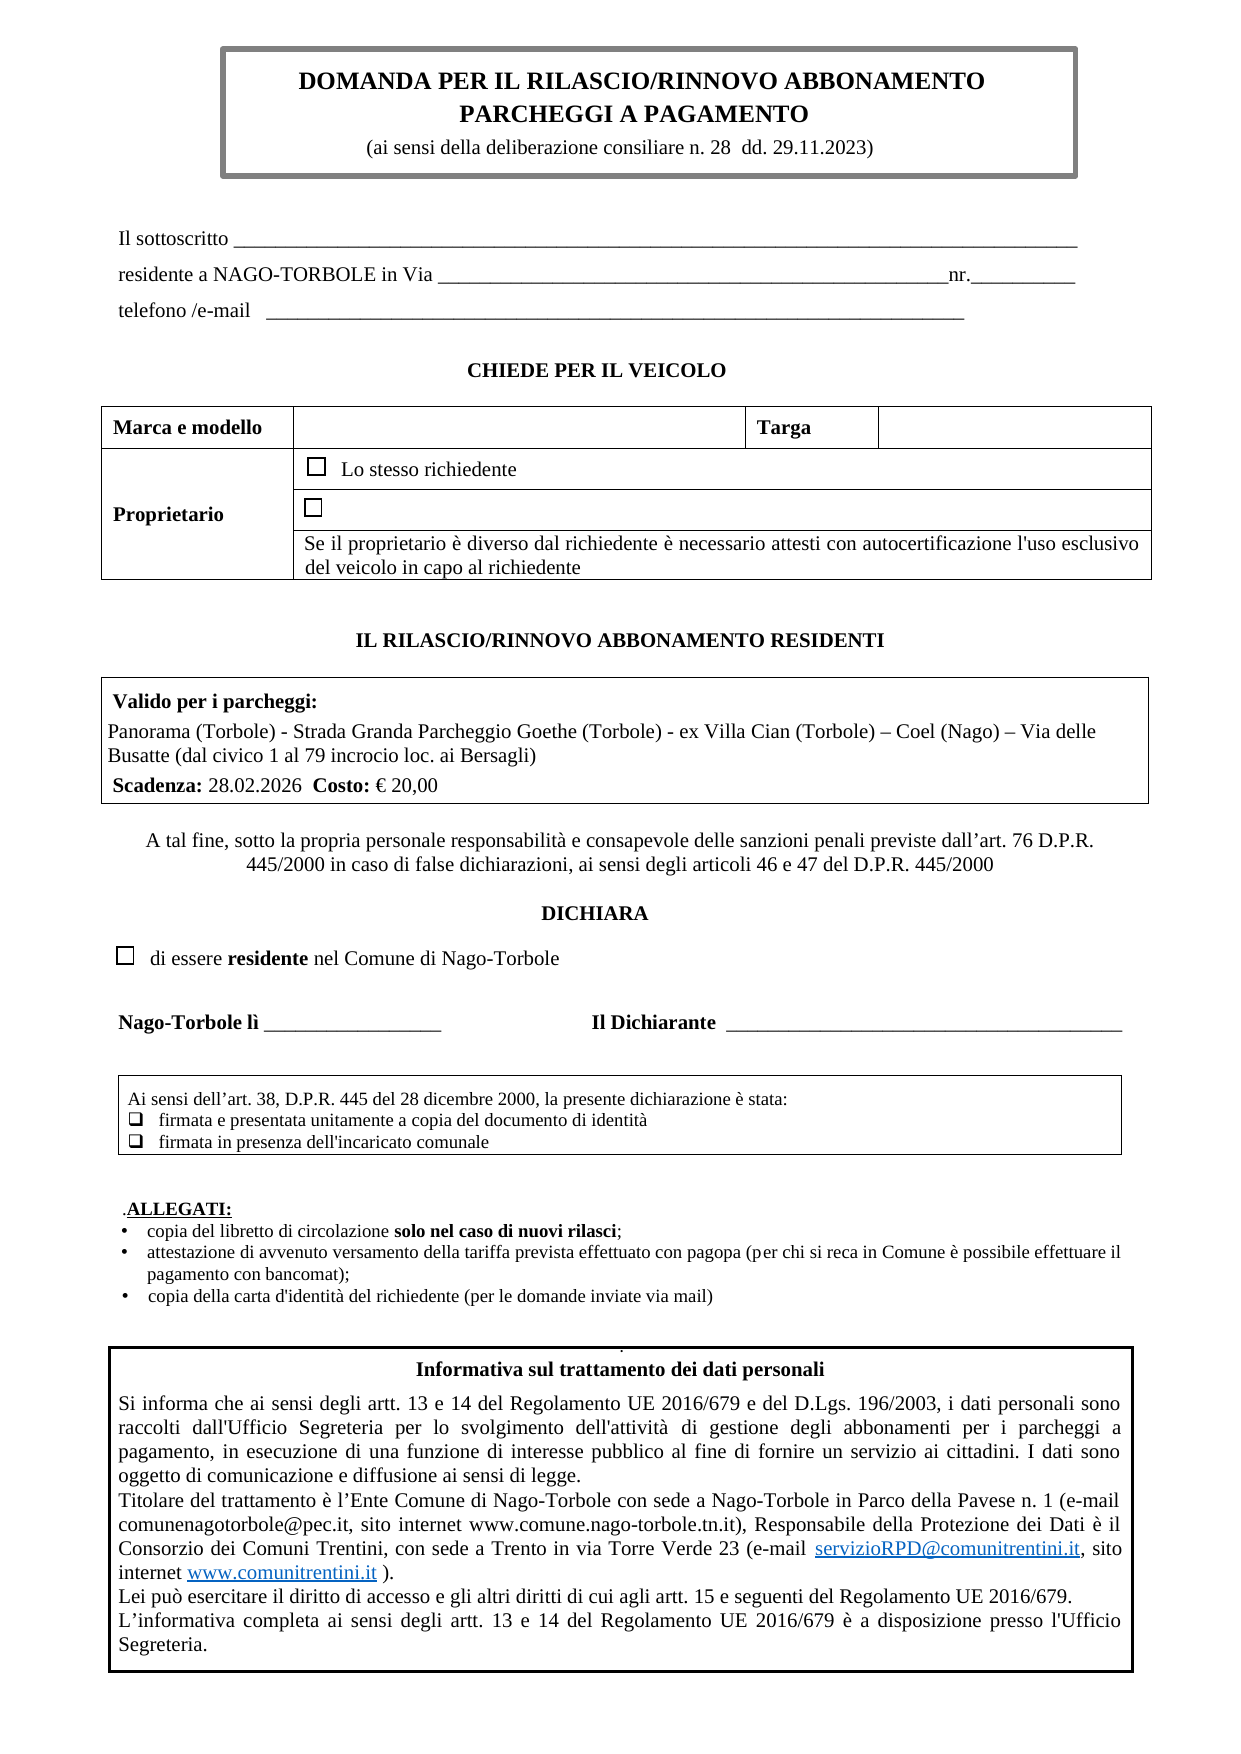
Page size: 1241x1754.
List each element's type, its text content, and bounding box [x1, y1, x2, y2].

subtitle IL RILASCIO/RINNOVO ABBONAMENTO RESIDENTI [118, 628, 1122, 652]
table_header [1152, 406, 1182, 447]
text L’informativa completa ai sensi degli artt. 13 e 14 del Regolamento UE 2016/679 è a disposizione presso l'Ufficio Segreteria. [118, 1608, 1122, 1656]
table_cell Proprietario [102, 449, 293, 579]
table_header [294, 407, 745, 447]
table_cell [1152, 448, 1182, 489]
table_header [879, 407, 1151, 447]
table_cell [1152, 489, 1182, 530]
list copia della carta d'identità del richiedente (per le domande inviate via mail) [119, 1284, 1122, 1306]
text Informativa sul trattamento dei dati personali [118, 1356, 1122, 1381]
table_cell Se il proprietario è diverso dal richiedente è necessario attesti con autocertificazione l'uso esclusivo del veicolo in capo al richiedente [294, 531, 1151, 579]
text Ai sensi dell’art. 38, D.P.R. 445 del 28 dicembre 2000, la presente dichiarazione è stata: [119, 1084, 1121, 1106]
subtitle A tal fine, sotto la propria personale responsabilità e consapevole delle sanzioni penali previste dall’art. 76 D.P.R. 445/2000 in caso di false dichiarazioni, ai sensi degli articoli 46 e 47 del D.P.R. 445/2000 [118, 828, 1122, 876]
text DICHIARA [68, 900, 1122, 924]
text .ALLEGATI: [119, 1198, 1122, 1220]
table_cell [1152, 530, 1182, 579]
text residente a NAGO-TORBOLE in Via _________________________________________________nr.__________ [118, 262, 1122, 286]
table_cell [294, 490, 1151, 530]
subtitle di essere residente nel Comune di Nago-Torbole [115, 946, 1122, 969]
table_header Valido per i parcheggi: Panorama (Torbole) - Strada Granda Parcheggio Goethe (Torbole) - ex Villa Cian (Torbole) – Coel (Nago) – Via delle Busatte (dal civico 1 al 79 incrocio loc. ai Bersagli) Scadenza: 28.02.2026 Costo: € 20,00 [102, 678, 1148, 803]
text Titolare del trattamento è l’Ente Comune di Nago-Torbole con sede a Nago-Torbole in Parco della Pavese n. 1 (e-mail comunenagotorbole@pec.it, sito internet www.comune.nago-torbole.tn.it), Responsabile della Protezione dei Dati è il Consorzio dei Comuni Trentini, con sede a Trento in via Torre Verde 23 (e-mail servizioRPD@comunitrentini.it, sito internet www.comunitrentini.it ). [118, 1487, 1122, 1584]
list attestazione di avvenuto versamento della tariffa prevista effettuato con pagopa (per chi si reca in Comune è possibile effettuare il pagamento con bancomat); [121, 1241, 1122, 1284]
text Il sottoscritto _________________________________________________________________________________ [118, 226, 1122, 250]
list copia del libretto di circolazione solo nel caso di nuovi rilasci; [121, 1220, 1122, 1241]
table_header Marca e modello [102, 407, 293, 447]
text Nago-Torbole lì _________________ Il Dichiarante ______________________________________ [118, 1010, 1122, 1034]
text  firmata e presentata unitamente a copia del documento di identità [119, 1106, 1121, 1127]
text Lei può esercitare il diritto di accesso e gli altri diritti di cui agli artt. 15 e seguenti del Regolamento UE 2016/679. [118, 1584, 1122, 1608]
text  firmata in presenza dell'incaricato comunale [119, 1127, 1121, 1154]
table_cell Lo stesso richiedente [294, 449, 1151, 489]
text telefono /e-mail ___________________________________________________________________ [118, 298, 1122, 322]
table_header Targa [746, 407, 878, 447]
text Si informa che ai sensi degli artt. 13 e 14 del Regolamento UE 2016/679 e del D.Lgs. 196/2003, i dati personali sono raccolti dall'Ufficio Segreteria per lo svolgimento dell'attività di gestione degli abbonamenti per i parcheggi a pagamento, in esecuzione di una funzione di interesse pubblico al fine di fornire un servizio ai cittadini. I dati sono oggetto di comunicazione e diffusione ai sensi di legge. [118, 1391, 1122, 1487]
text chiede per il veicolo [118, 358, 1075, 382]
